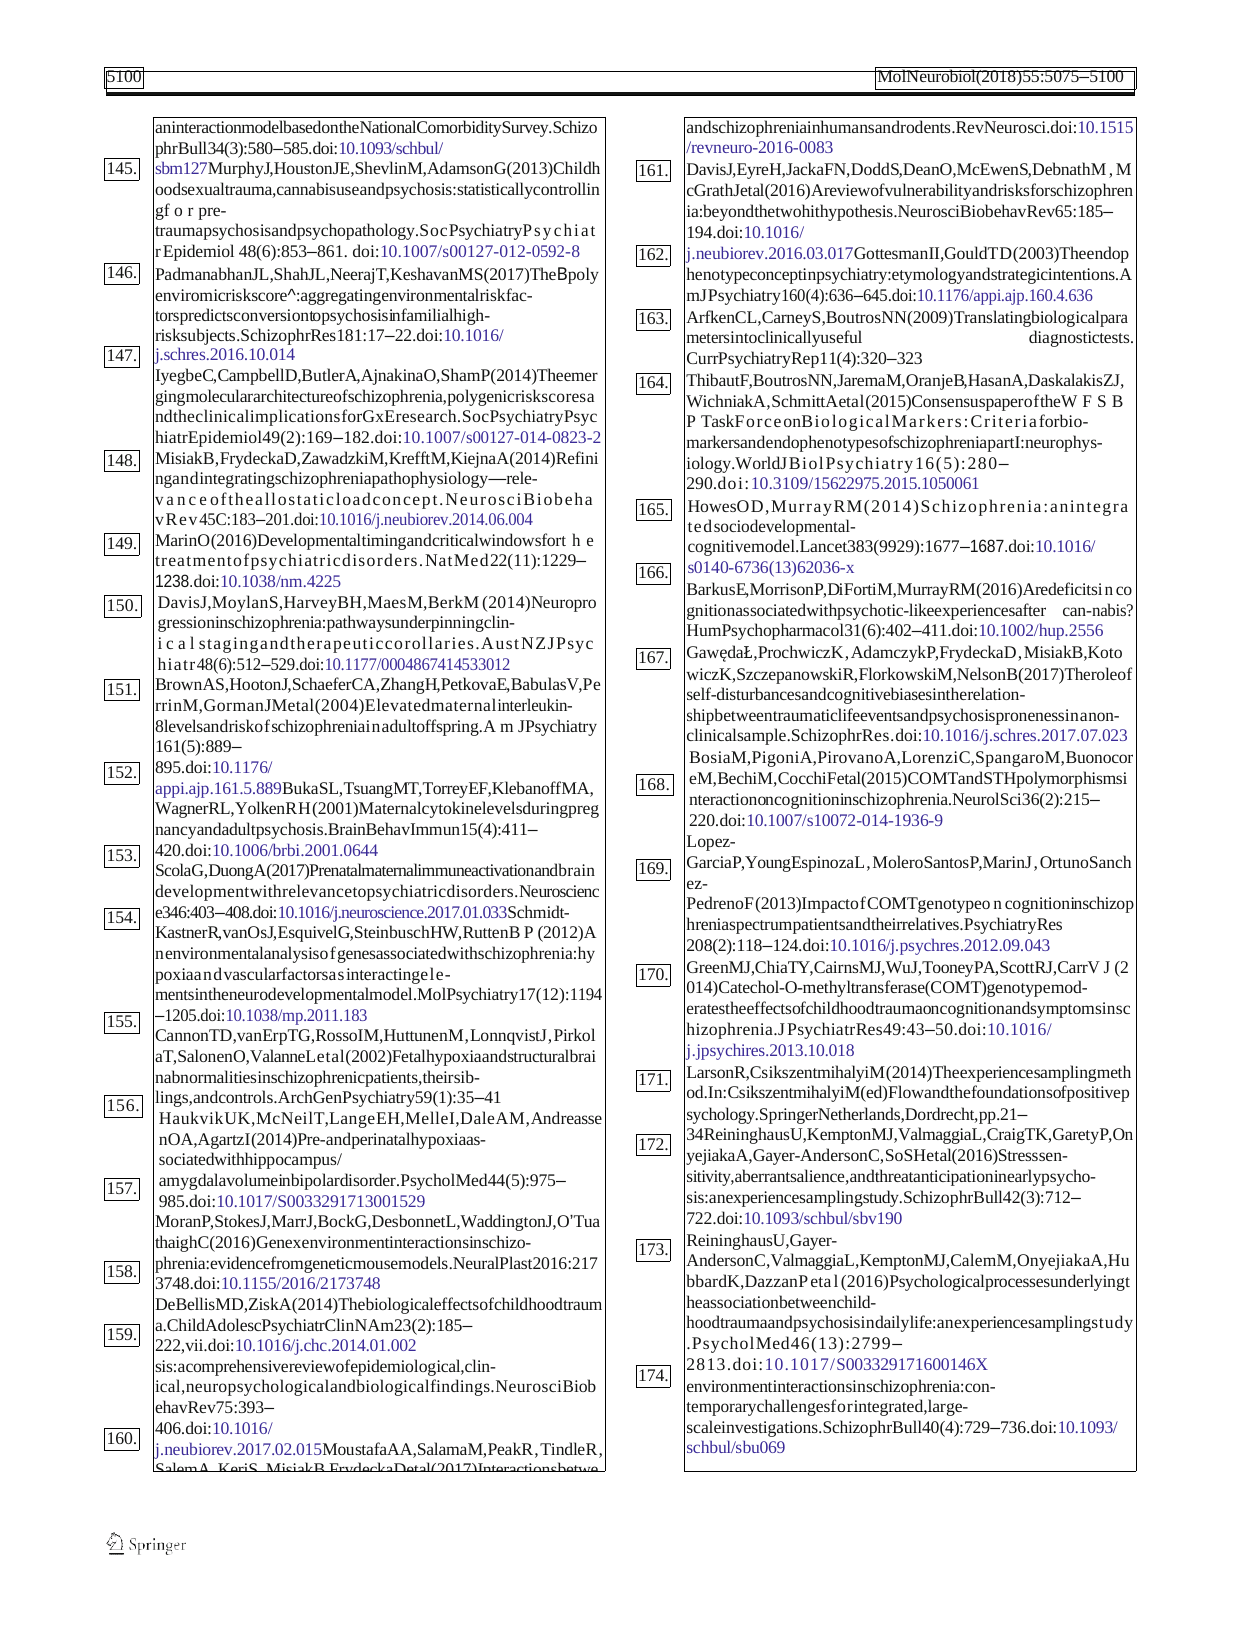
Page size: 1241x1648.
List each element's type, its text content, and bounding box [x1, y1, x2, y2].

text andschizophreniainhumansandrodents.RevNeurosci.doi:10.1515/revneuro-2016-0083 [686, 118, 1134, 158]
text DavisJ,EyreH,JackaFN,DoddS,DeanO,McEwenS,DebnathM,McGrathJetal(2016)Areviewofvulnerabilityandrisksforschizophrenia:beyondthetwohithypothesis.NeurosciBiobehavRev65:185–194.doi:10.1016/j.neubiorev.2016.03.017GottesmanII,GouldTD(2003)Theendophenotypeconceptinpsychiatry:etymologyandstrategicintentions.AmJPsychiatry160(4):636–645.doi:10.1176/appi.ajp.160.4.636 [686, 159, 1134, 305]
text 170. [638, 965, 670, 984]
text 159. [106, 1325, 139, 1344]
text vanOsJ,RuttenBP,Myin-GermeysI,DelespaulP,ViechtbauerW,vanZelstC,BruggemanR,ReininghausUetal(2014)Identifyinggene-environmentinteractionsinschizophrenia:con-temporarychallengesforintegrated,large-scaleinvestigations.SchizophrBull40(4):729–736.doi:10.1093/schbul/sbu069 [686, 1375, 1134, 1471]
text ThibautF,BoutrosNN,JaremaM,OranjeB,HasanA,DaskalakisZJ,WichniakA,SchmittAetal(2015)ConsensuspaperoftheWFSBPTaskForceonBiologicalMarkers:Criteriaforbio-markersandendophenotypesofschizophreniapartI:neurophys-iology.WorldJBiolPsychiatry16(5):280–290.doi:10.3109/15622975.2015.1050061 [686, 370, 1134, 493]
text 150. [106, 596, 141, 616]
text 167. [638, 649, 670, 668]
text 149. [106, 534, 139, 553]
text DavisJ,MoylanS,HarveyBH,MaesM,BerkM(2014)Neuroprogressioninschizophrenia:pathwaysunderpinningclin-icalstagingandtherapeuticcorollaries.AustNZJPsychiatr48(6):512–529.doi:10.1177/0004867414533012 [157, 592, 603, 674]
text ScolaG,DuongA(2017)Prenatalmaternalimmuneactivationandbraindevelopmentwithrelevancetopsychiatricdisorders.Neuroscience346:403–408.doi:10.1016/j.neuroscience.2017.01.033Schmidt-KastnerR,vanOsJ,EsquivelG,SteinbuschHW,RuttenBP(2012)Anenvironmentalanalysisofgenesassociatedwithschizophrenia:hypoxiaandvascularfactorsasinteractingele-mentsintheneurodevelopmentalmodel.MolPsychiatry17(12):1194–1205.doi:10.1038/mp.2011.183 [155, 860, 603, 1025]
text CannonTD,vanErpTG,RossoIM,HuttunenM,LonnqvistJ,PirkolaT,SalonenO,ValanneLetal(2002)Fetalhypoxiaandstructuralbrainabnormalitiesinschizophrenicpatients,theirsib-lings,andcontrols.ArchGenPsychiatry59(1):35–41 [155, 1025, 603, 1108]
text BrownAS,HootonJ,SchaeferCA,ZhangH,PetkovaE,BabulasV,PerrinM,GormanJMetal(2004)Elevatedmaternalinterleukin-8levelsandriskofschizophreniainadultoffspring.AmJPsychiatry161(5):889–895.doi:10.1176/appi.ajp.161.5.889BukaSL,TsuangMT,TorreyEF,KlebanoffMA,WagnerRL,YolkenRH(2001)Maternalcytokinelevelsduringpregnancyandadultpsychosis.BrainBehavImmun15(4):411–420.doi:10.1006/brbi.2001.0644 [155, 674, 603, 860]
text MisiakB,KrefftM,BielawskiT,MoustafaAA,SasiadekMM,FrydeckaD(2017)Towardaunifiedtheoryofchildhoodtraumaandpsychosis:acomprehensivereviewofepidemiological,clin-ical,neuropsychologicalandbiologicalfindings.NeurosciBiobehavRev75:393–406.doi:10.1016/j.neubiorev.2017.02.015MoustafaAA,SalamaM,PeakR,TindleR,SalemA,KeriS,MisiakB,FrydeckaDetal(2017)Interactionsbetweencannabis [155, 1356, 603, 1471]
text MisiakB,FrydeckaD,ZawadzkiM,KrefftM,KiejnaA(2014)Refiningandintegratingschizophreniapathophysiology—rele-vanceoftheallostaticloadconcept.NeurosciBiobehavRev45C:183–201.doi:10.1016/j.neubiorev.2014.06.004 [155, 448, 603, 529]
text 174. [638, 1366, 670, 1386]
text LarsonR,CsikszentmihalyiM(2014)Theexperiencesamplingmethod.In:CsikszentmihalyiM(ed)Flowandthefoundationsofpositivepsychology.SpringerNetherlands,Dordrecht,pp.21–34ReininghausU,KemptonMJ,ValmaggiaL,CraigTK,GaretyP,OnyejiakaA,Gayer-AndersonC,SoSHetal(2016)Stresssen-sitivity,aberrantsalience,andthreatanticipationinearlypsycho-sis:anexperiencesamplingstudy.SchizophrBull42(3):712–722.doi:10.1093/schbul/sbv190 [686, 1062, 1134, 1228]
text 168. [638, 775, 673, 794]
text 165. [638, 500, 671, 519]
text PadmanabhanJL,ShahJL,NeerajT,KeshavanMS(2017)TheBpolyenviromicriskscore^:aggregatingenvironmentalriskfac-torspredictsconversiontopsychosisinfamilialhigh-risksubjects.SchizophrRes181:17–22.doi:10.1016/j.schres.2016.10.014 [155, 262, 603, 364]
text 161. [638, 161, 670, 180]
text MolNeurobiol(2018)55:5075–5100 [877, 68, 1136, 87]
text 153. [106, 846, 139, 865]
text 171. [638, 1071, 670, 1090]
text BarkusE,MorrisonP,DiFortiM,MurrayRM(2016)Aredeficitsincognitionassociatedwithpsychotic-likeexperiencesafter can-nabis?HumPsychopharmacol31(6):402–411.doi:10.1002/hup.2556 [686, 579, 1134, 640]
text 166. [638, 564, 670, 583]
text HaukvikUK,McNeilT,LangeEH,MelleI,DaleAM,AndreassenOA,AgartzI(2014)Pre-andperinatalhypoxiaas-sociatedwithhippocampus/amygdalavolumeinbipolardisorder.PsycholMed44(5):975–985.doi:10.1017/S0033291713001529 [159, 1108, 603, 1211]
picture [106, 1532, 186, 1555]
text 154. [106, 909, 139, 928]
text 147. [106, 347, 139, 366]
text 152. [106, 763, 139, 782]
text 155. [106, 1013, 139, 1032]
text 156. [106, 1096, 142, 1115]
text 164. [638, 374, 670, 393]
text 172. [638, 1135, 670, 1154]
text 145. [106, 159, 139, 179]
text 146. [106, 264, 139, 283]
text BosiaM,PigoniA,PirovanoA,LorenziC,SpangaroM,BuonocoreM,BechiM,CocchiFetal(2015)COMTandSTHpolymorphismsinteractiononcognitioninschizophrenia.NeurolSci36(2):215–220.doi:10.1007/s10072-014-1936-9 [689, 747, 1134, 830]
text ReininghausU,Gayer-AndersonC,ValmaggiaL,KemptonMJ,CalemM,OnyejiakaA,HubbardK,DazzanPetal(2016)Psychologicalprocessesunderlyingtheassociationbetweenchild-hoodtraumaandpsychosisindailylife:anexperiencesamplingstudy.PsycholMed46(13):2799–2813.doi:10.1017/S003329171600146X [686, 1229, 1134, 1374]
text 163. [638, 310, 670, 329]
text ArfkenCL,CarneyS,BoutrosNN(2009)Translatingbiologicalparametersintoclinicallyuseful diagnostictests. CurrPsychiatryRep11(4):320–323 [686, 307, 1134, 368]
text 160. [106, 1429, 139, 1448]
text 151. [106, 680, 139, 699]
text GreenMJ,ChiaTY,CairnsMJ,WuJ,TooneyPA,ScottRJ,CarrVJ(2014)Catechol-O-methyltransferase(COMT)genotypemod-eratestheeffectsofchildhoodtraumaoncognitionandsymptomsinschizophrenia.JPsychiatrRes49:43–50.doi:10.1016/j.jpsychires.2013.10.018 [686, 957, 1134, 1060]
text 148. [106, 451, 139, 470]
text 169. [638, 860, 670, 879]
text Lopez-GarciaP,YoungEspinozaL,MoleroSantosP,MarinJ,OrtunoSanchez-PedrenoF(2013)ImpactofCOMTgenotypeoncognitioninschizophreniaspectrumpatientsandtheirrelatives.PsychiatryRes 208(2):118–124.doi:10.1016/j.psychres.2012.09.043 [686, 831, 1134, 955]
text 158. [106, 1262, 139, 1282]
text 162. [638, 246, 670, 265]
text GawędaŁ,ProchwiczK,AdamczykP,FrydeckaD,MisiakB,KotowiczK,SzczepanowskiR,FlorkowskiM,NelsonB(2017)Theroleofself-disturbancesandcognitivebiasesintherelation-shipbetweentraumaticlifeeventsandpsychosispronenessinanon-clinicalsample.SchizophrRes.doi:10.1016/j.schres.2017.07.023 [686, 642, 1134, 746]
text aninteractionmodelbasedontheNationalComorbiditySurvey.SchizophrBull34(3):580–585.doi:10.1093/schbul/sbm127MurphyJ,HoustonJE,ShevlinM,AdamsonG(2013)Childhoodsexualtrauma,cannabisuseandpsychosis:statisticallycontrollingforpre-traumapsychosisandpsychopathology.SocPsychiatryPsychiatrEpidemiol 48(6):853–861. doi:10.1007/s00127-012-0592-8 [155, 118, 603, 261]
text 5100 [107, 72, 143, 87]
text DeBellisMD,ZiskA(2014)Thebiologicaleffectsofchildhoodtrauma.ChildAdolescPsychiatrClinNAm23(2):185–222,vii.doi:10.1016/j.chc.2014.01.002 [155, 1294, 603, 1355]
text IyegbeC,CampbellD,ButlerA,AjnakinaO,ShamP(2014)Theemergingmoleculararchitectureofschizophrenia,polygenicriskscoresandtheclinicalimplicationsforGxEresearch.SocPsychiatryPsychiatrEpidemiol49(2):169–182.doi:10.1007/s00127-014-0823-2 [155, 365, 603, 447]
text HowesOD,MurrayRM(2014)Schizophrenia:anintegratedsociodevelopmental-cognitivemodel.Lancet383(9929):1677–1687.doi:10.1016/s0140-6736(13)62036-x [687, 495, 1134, 577]
text 157. [106, 1179, 139, 1198]
text 173. [638, 1240, 670, 1259]
text MoranP,StokesJ,MarrJ,BockG,DesbonnetL,WaddingtonJ,O’TuathaighC(2016)Genexenvironmentinteractionsinschizo-phrenia:evidencefromgeneticmousemodels.NeuralPlast2016:2173748.doi:10.1155/2016/2173748 [155, 1211, 603, 1293]
text MarinO(2016)Developmentaltimingandcriticalwindowsforthetreatmentofpsychiatricdisorders.NatMed22(11):1229–1238.doi:10.1038/nm.4225 [155, 529, 602, 591]
